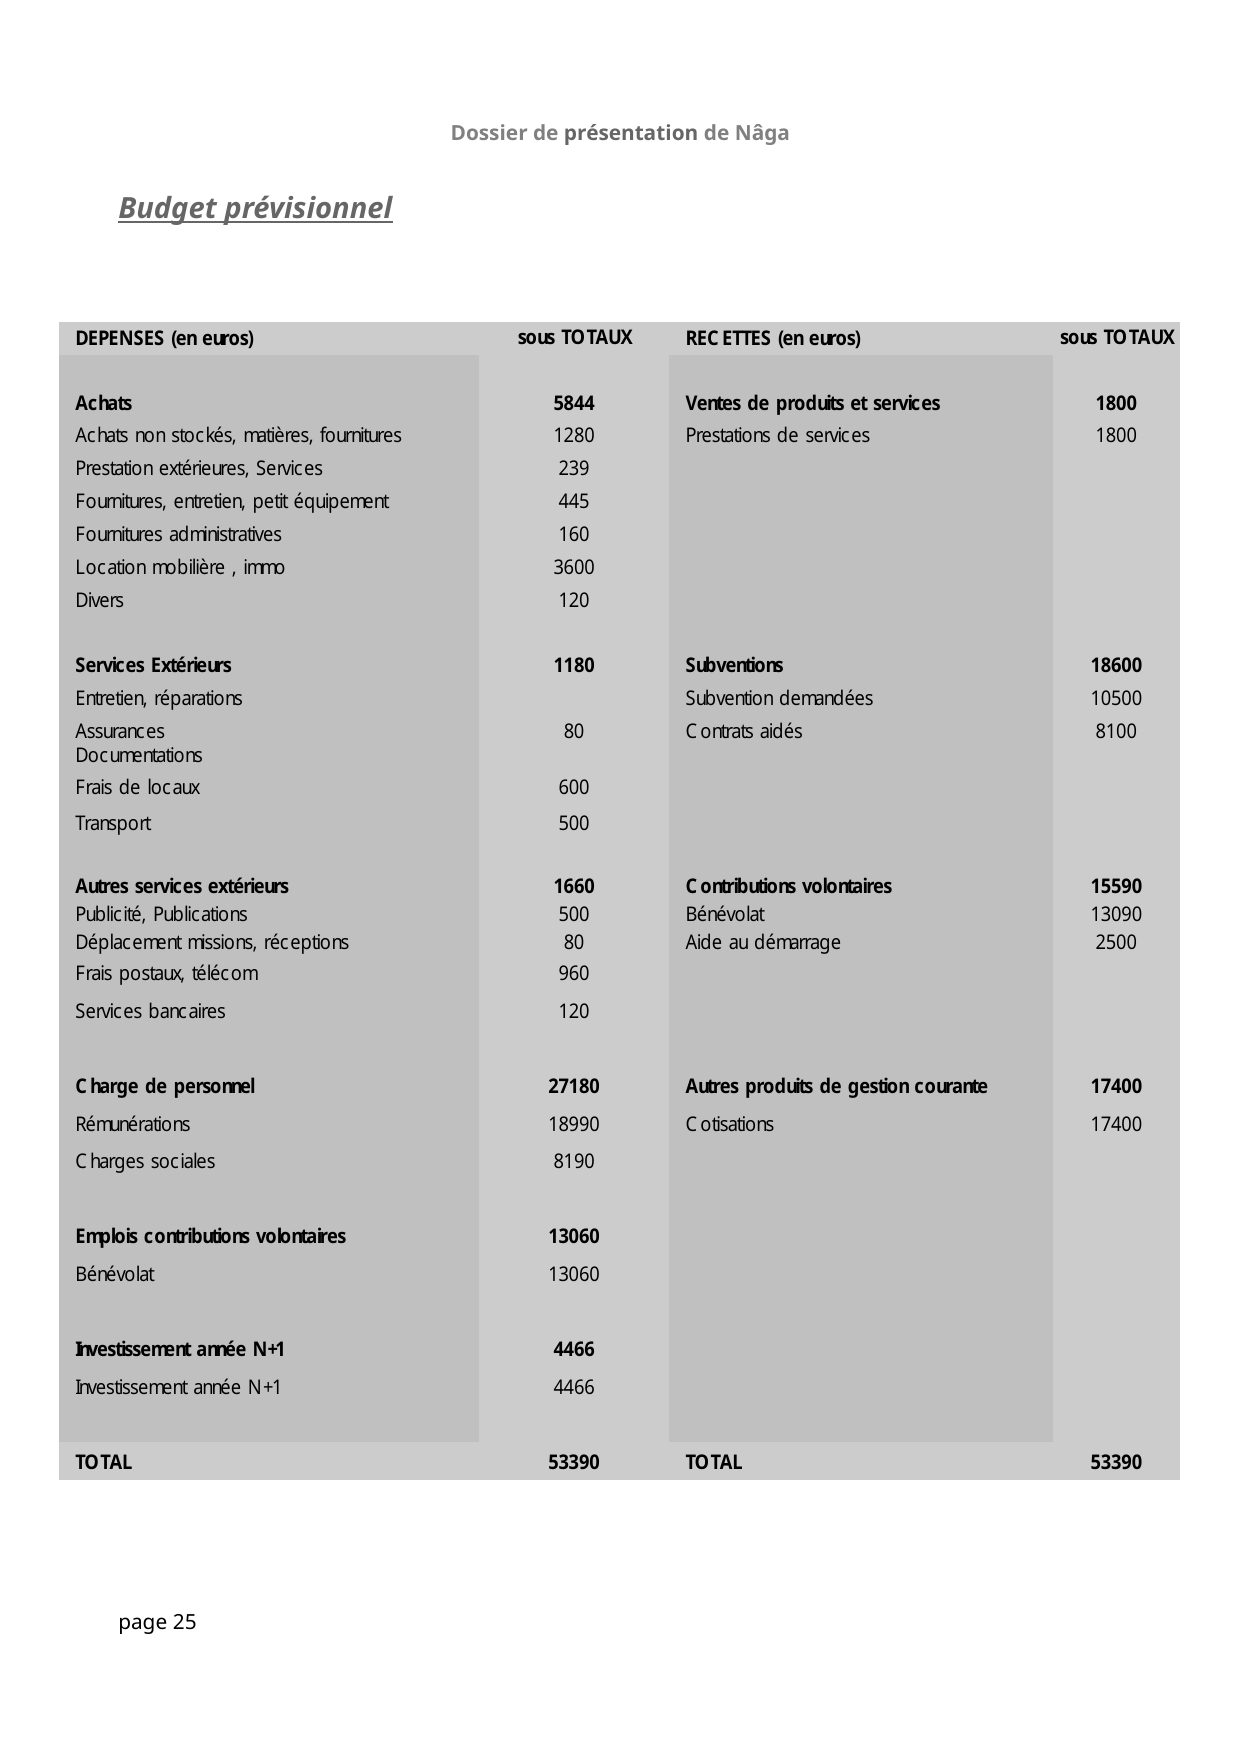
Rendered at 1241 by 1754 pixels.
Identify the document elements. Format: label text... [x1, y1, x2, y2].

subtitle Budget prévisionnel [118, 188, 1122, 227]
